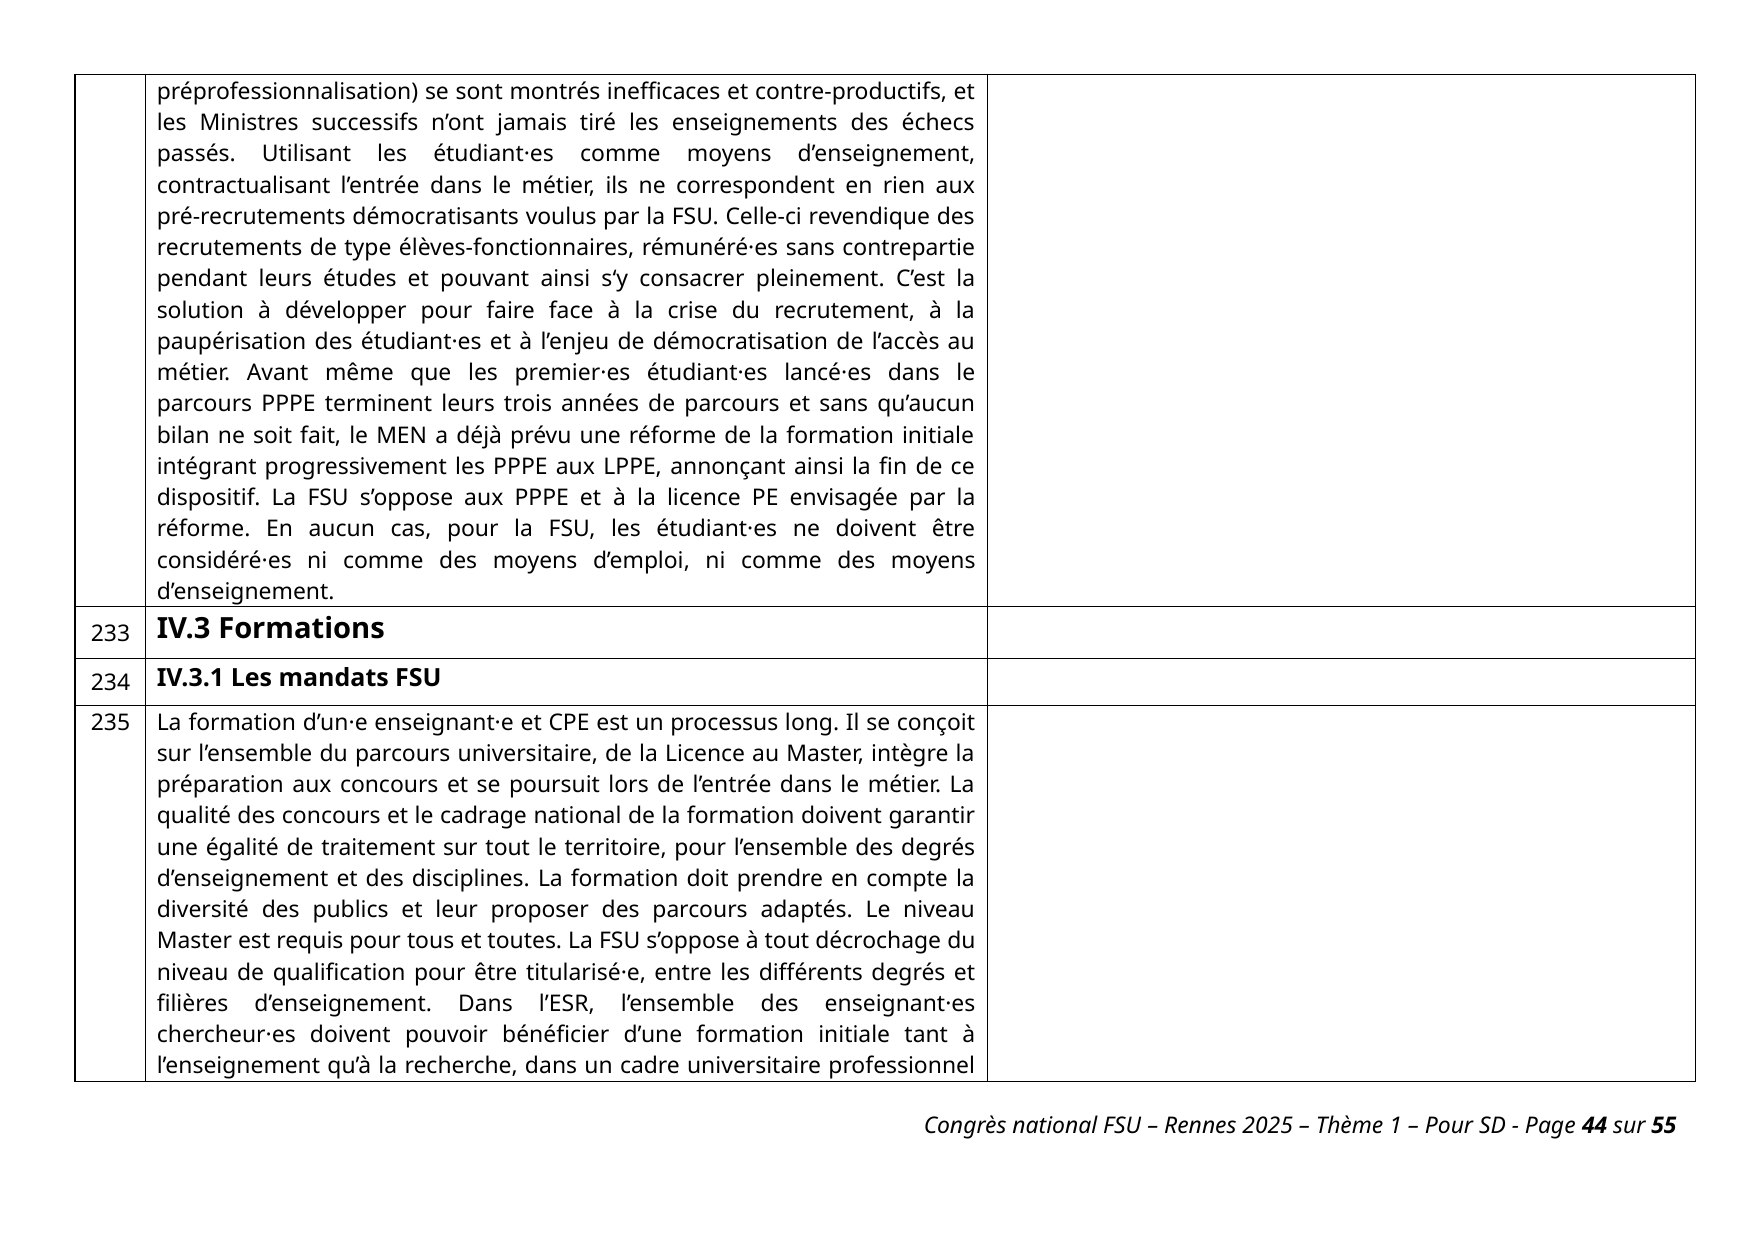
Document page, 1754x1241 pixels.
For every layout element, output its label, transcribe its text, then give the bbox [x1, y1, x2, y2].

table_cell 234 [76, 659, 145, 704]
table_cell La formation d’un·e enseignant·e et CPE est un processus long. Il se conçoit sur l’ensemble du parcours universitaire, de la Licence au Master, intègre la préparation aux concours et se poursuit lors de l’entrée dans le métier. La qualité des concours et le cadrage national de la formation doivent garantir une égalité de traitement sur tout le territoire, pour l’ensemble des degrés d’enseignement et des disciplines. La formation doit prendre en compte la diversité des publics et leur proposer des parcours adaptés. Le niveau Master est requis pour tous et toutes. La FSU s’oppose à tout décrochage du niveau de qualification pour être titularisé·e, entre les différents degrés et filières d’enseignement. Dans l’ESR, l’ensemble des enseignant·es chercheur·es doivent pouvoir bénéficier d’une formation initiale tant à l’enseignement qu’à la recherche, dans un cadre universitaire professionnel [146, 706, 987, 1081]
table_cell 235 [76, 706, 145, 1081]
table_cell IV.3.1 Les mandats FSU [146, 659, 987, 704]
table_cell [988, 659, 1695, 704]
table_cell [988, 706, 1695, 1081]
table_cell [76, 75, 145, 606]
table_cell 233 [76, 607, 145, 658]
table_cell préprofessionnalisation) se sont montrés inefficaces et contre-productifs, et les Ministres successifs n’ont jamais tiré les enseignements des échecs passés. Utilisant les étudiant·es comme moyens d’enseignement, contractualisant l’entrée dans le métier, ils ne correspondent en rien aux pré-recrutements démocratisants voulus par la FSU. Celle-ci revendique des recrutements de type élèves-fonctionnaires, rémunéré·es sans contrepartie pendant leurs études et pouvant ainsi s‘y consacrer pleinement. C’est la solution à développer pour faire face à la crise du recrutement, à la paupérisation des étudiant·es et à l’enjeu de démocratisation de l’accès au métier. Avant même que les premier·es étudiant·es lancé·es dans le parcours PPPE terminent leurs trois années de parcours et sans qu’aucun bilan ne soit fait, le MEN a déjà prévu une réforme de la formation initiale intégrant progressivement les PPPE aux LPPE, annonçant ainsi la fin de ce dispositif. La FSU s’oppose aux PPPE et à la licence PE envisagée par la réforme. En aucun cas, pour la FSU, les étudiant·es ne doivent être considéré·es ni comme des moyens d’emploi, ni comme des moyens d’enseignement. [146, 75, 987, 606]
table_cell [988, 75, 1695, 606]
table_cell IV.3 Formations [146, 607, 987, 658]
table_cell [988, 607, 1695, 658]
